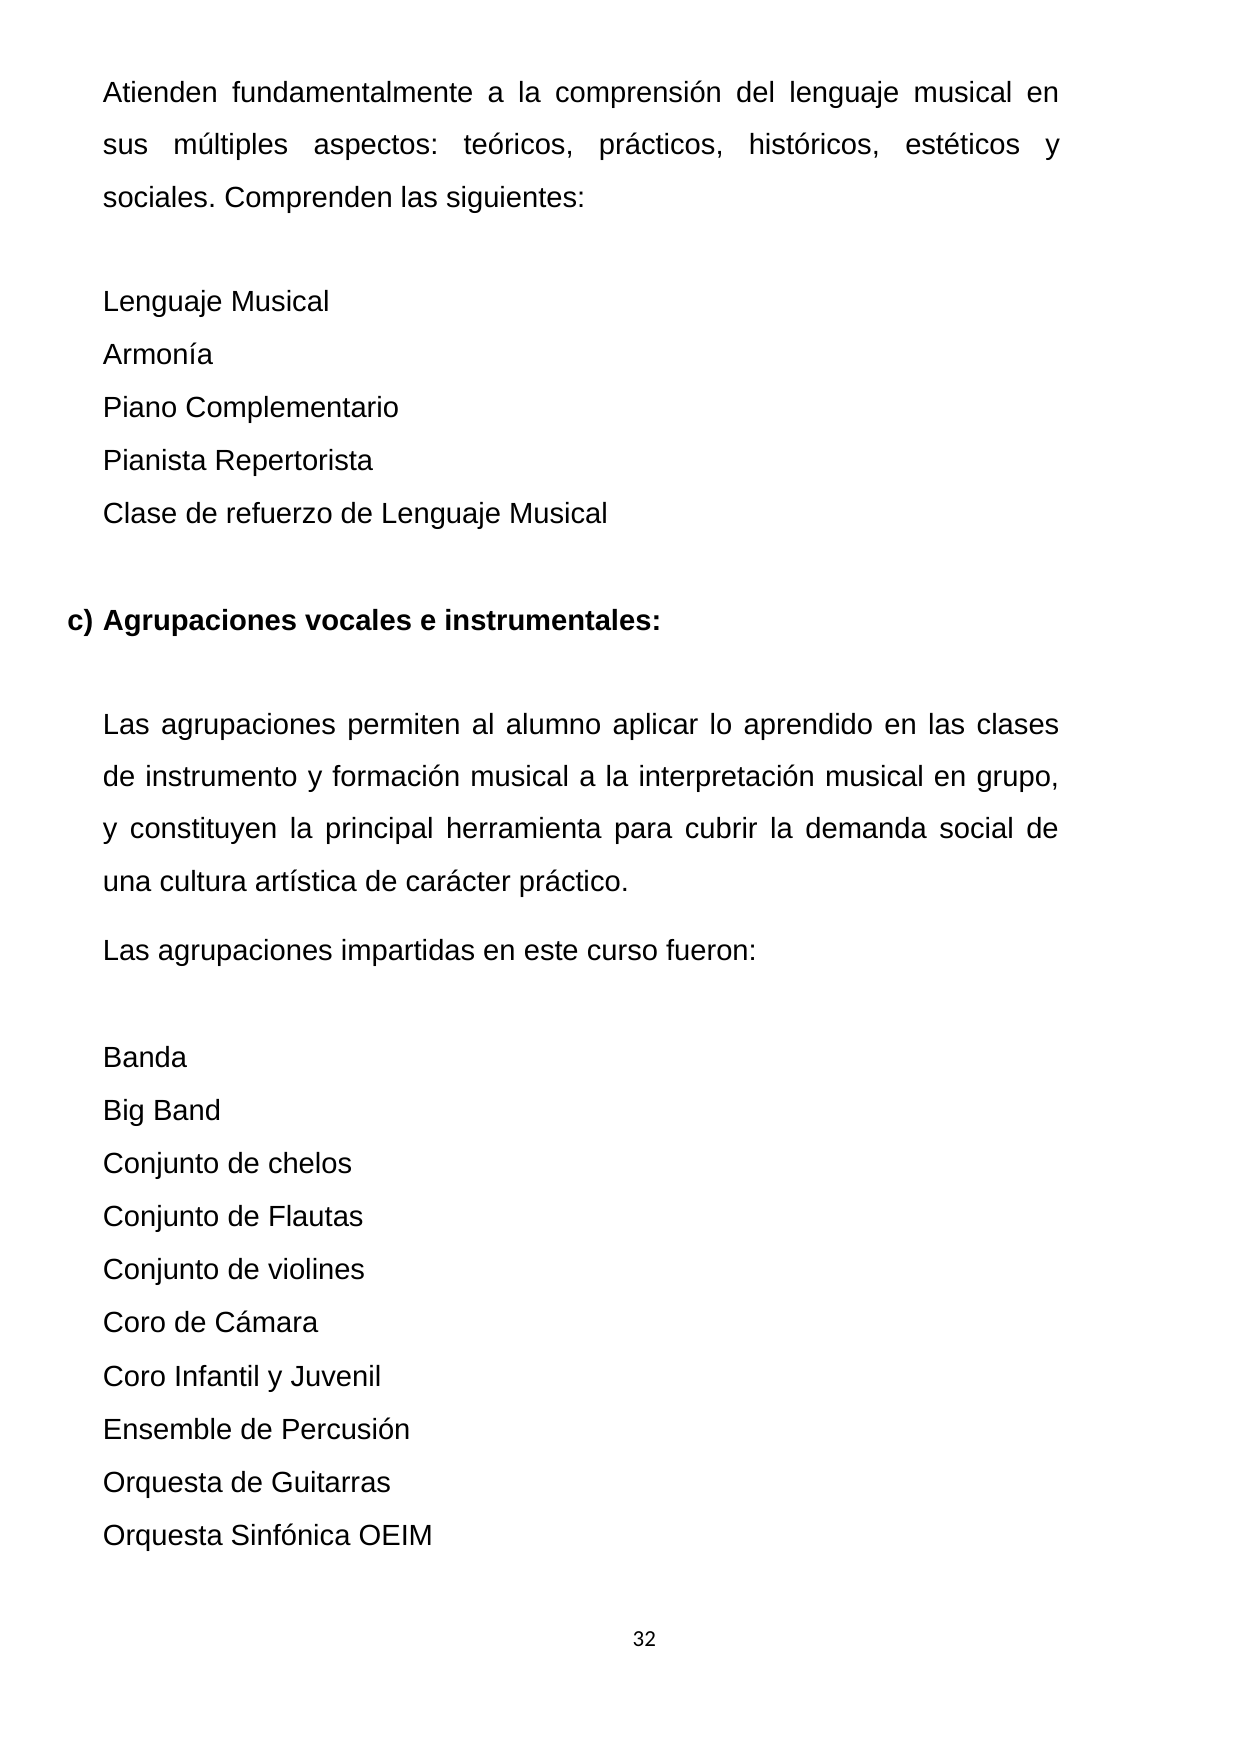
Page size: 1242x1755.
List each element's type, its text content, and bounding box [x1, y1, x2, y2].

list Agrupaciones vocales e instrumentales: [67, 602, 1165, 636]
text Las agrupaciones impartidas en este curso fueron: [103, 933, 1061, 967]
list Banda [0, 1040, 1061, 1073]
list Coro Infantil y Juvenil [0, 1358, 1061, 1392]
list Orquesta Sinfónica OEIM [0, 1518, 1061, 1551]
list Pianista Repertorista [0, 443, 1061, 477]
list Armonía [0, 337, 1061, 370]
text Las agrupaciones permiten al alumno aplicar lo aprendido en las clases de instrumento y formación musical a la interpretación musical en grupo, y constituyen la principal herramienta para cubrir la demanda social de una cultura artística de carácter práctico. [103, 707, 1061, 897]
list Conjunto de Flautas [0, 1199, 1061, 1233]
list Conjunto de chelos [0, 1146, 1061, 1179]
list Piano Complementario [0, 390, 1061, 423]
text Atienden fundamentalmente a la comprensión del lenguaje musical en sus múltiples aspectos: teóricos, prácticos, históricos, estéticos y sociales. Comprenden las siguientes: [103, 75, 1061, 213]
list Orquesta de Guitarras [0, 1465, 1061, 1498]
list Ensemble de Percusión [0, 1412, 1061, 1445]
list Clase de refuerzo de Lenguaje Musical [0, 496, 1061, 530]
list Lenguaje Musical [0, 284, 1061, 317]
list Big Band [0, 1093, 1061, 1126]
list Conjunto de violines [0, 1252, 1061, 1286]
list Coro de Cámara [0, 1305, 1061, 1339]
